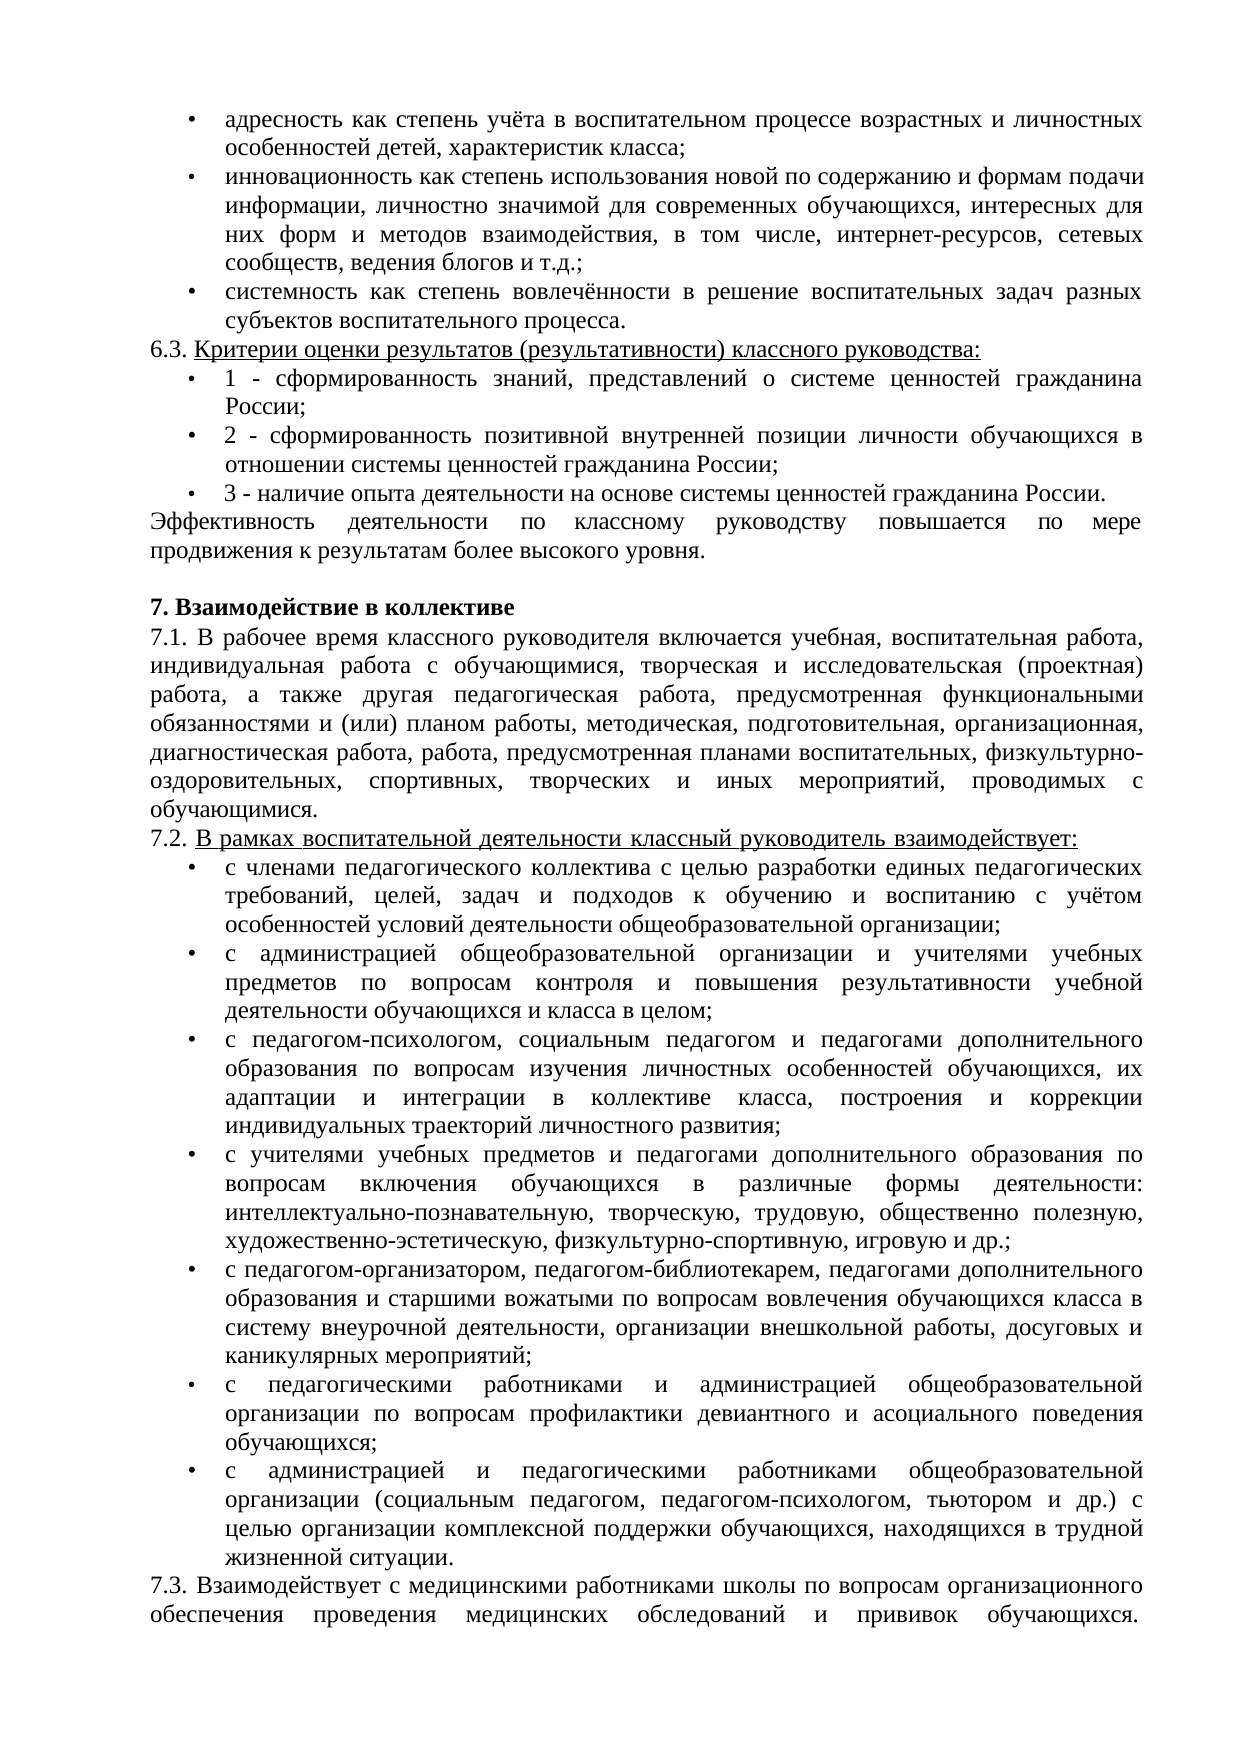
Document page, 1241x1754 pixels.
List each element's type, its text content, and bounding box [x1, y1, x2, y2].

list с учителями учебных предметов и педагогами дополнительного образования по вопросам включения обучающихся в различные формы деятельности: интеллектуально-познавательную, творческую, трудовую, общественно полезную, художественно-эстетическую, физкультурно-спортивную, игровую и др.; [187, 1139, 1144, 1254]
list с педагогом-психологом, социальным педагогом и педагогами дополнительного образования по вопросам изучения личностных особенностей обучающихся, их адаптации и интеграции в коллективе класса, построения и коррекции индивидуальных траекторий личностного развития; [187, 1024, 1144, 1139]
list с администрацией общеобразовательной организации и учителями учебных предметов по вопросам контроля и повышения результативности учебной деятельности обучающихся и класса в целом; [187, 938, 1144, 1024]
list системность как степень вовлечённости в решение воспитательных задач разных субъектов воспитательного процесса. [187, 276, 1143, 334]
list с педагогом-организатором, педагогом-библиотекарем, педагогами дополнительного образования и старшими вожатыми по вопросам вовлечения обучающихся класса в систему внеурочной деятельности, организации внешкольной работы, досуговых и каникулярных мероприятий; [187, 1254, 1144, 1369]
list с членами педагогического коллектива с целью разработки единых педагогических требований, целей, задач и подходов к обучению и воспитанию с учётом особенностей условий деятельности общеобразовательной организации; [187, 852, 1143, 938]
list Взаимодействует с медицинскими работниками школы по вопросам организационного обеспечения проведения медицинских обследований и прививок обучающихся. [150, 1570, 1144, 1628]
list с педагогическими работниками и администрацией общеобразовательной организации по вопросам профилактики девиантного и асоциального поведения обучающихся; [187, 1369, 1144, 1455]
list 1 - сформированность знаний, представлений о системе ценностей гражданина России; [187, 363, 1143, 420]
list адресность как степень учёта в воспитательном процессе возрастных и личностных особенностей детей, характеристик класса; [187, 104, 1144, 161]
list с администрацией и педагогическими работниками общеобразовательной организации (социальным педагогом, педагогом-психологом, тьютором и др.) с целью организации комплексной поддержки обучающихся, находящихся в трудной жизненной ситуации. [187, 1455, 1144, 1570]
list Критерии оценки результатов (результативности) классного руководства: [150, 334, 1157, 363]
list В рамках воспитательной деятельности классный руководитель взаимодействует: [150, 823, 1157, 852]
list 3 - наличие опыта деятельности на основе системы ценностей гражданина России. Эффективность деятельности по классному руководству повышается по мере продвижения к результатам более высокого уровня. [150, 478, 1142, 564]
list 2 - сформированность позитивной внутренней позиции личности обучающихся в отношении системы ценностей гражданина России; [187, 420, 1143, 478]
subtitle Взаимодействие в коллективе [150, 593, 1157, 622]
list В рабочее время классного руководителя включается учебная, воспитательная работа, индивидуальная работа с обучающимися, творческая и исследовательская (проектная) работа, а также другая педагогическая работа, предусмотренная функциональными обязанностями и (или) планом работы, методическая, подготовительная, организационная, диагностическая работа, работа, предусмотренная планами воспитательных, физкультурно- оздоровительных, спортивных, творческих и иных мероприятий, проводимых с обучающимися. [150, 622, 1144, 823]
list инновационность как степень использования новой по содержанию и формам подачи информации, личностно значимой для современных обучающихся, интересных для них форм и методов взаимодействия, в том числе, интернет-ресурсов, сетевых сообществ, ведения блогов и т.д.; [187, 161, 1144, 276]
